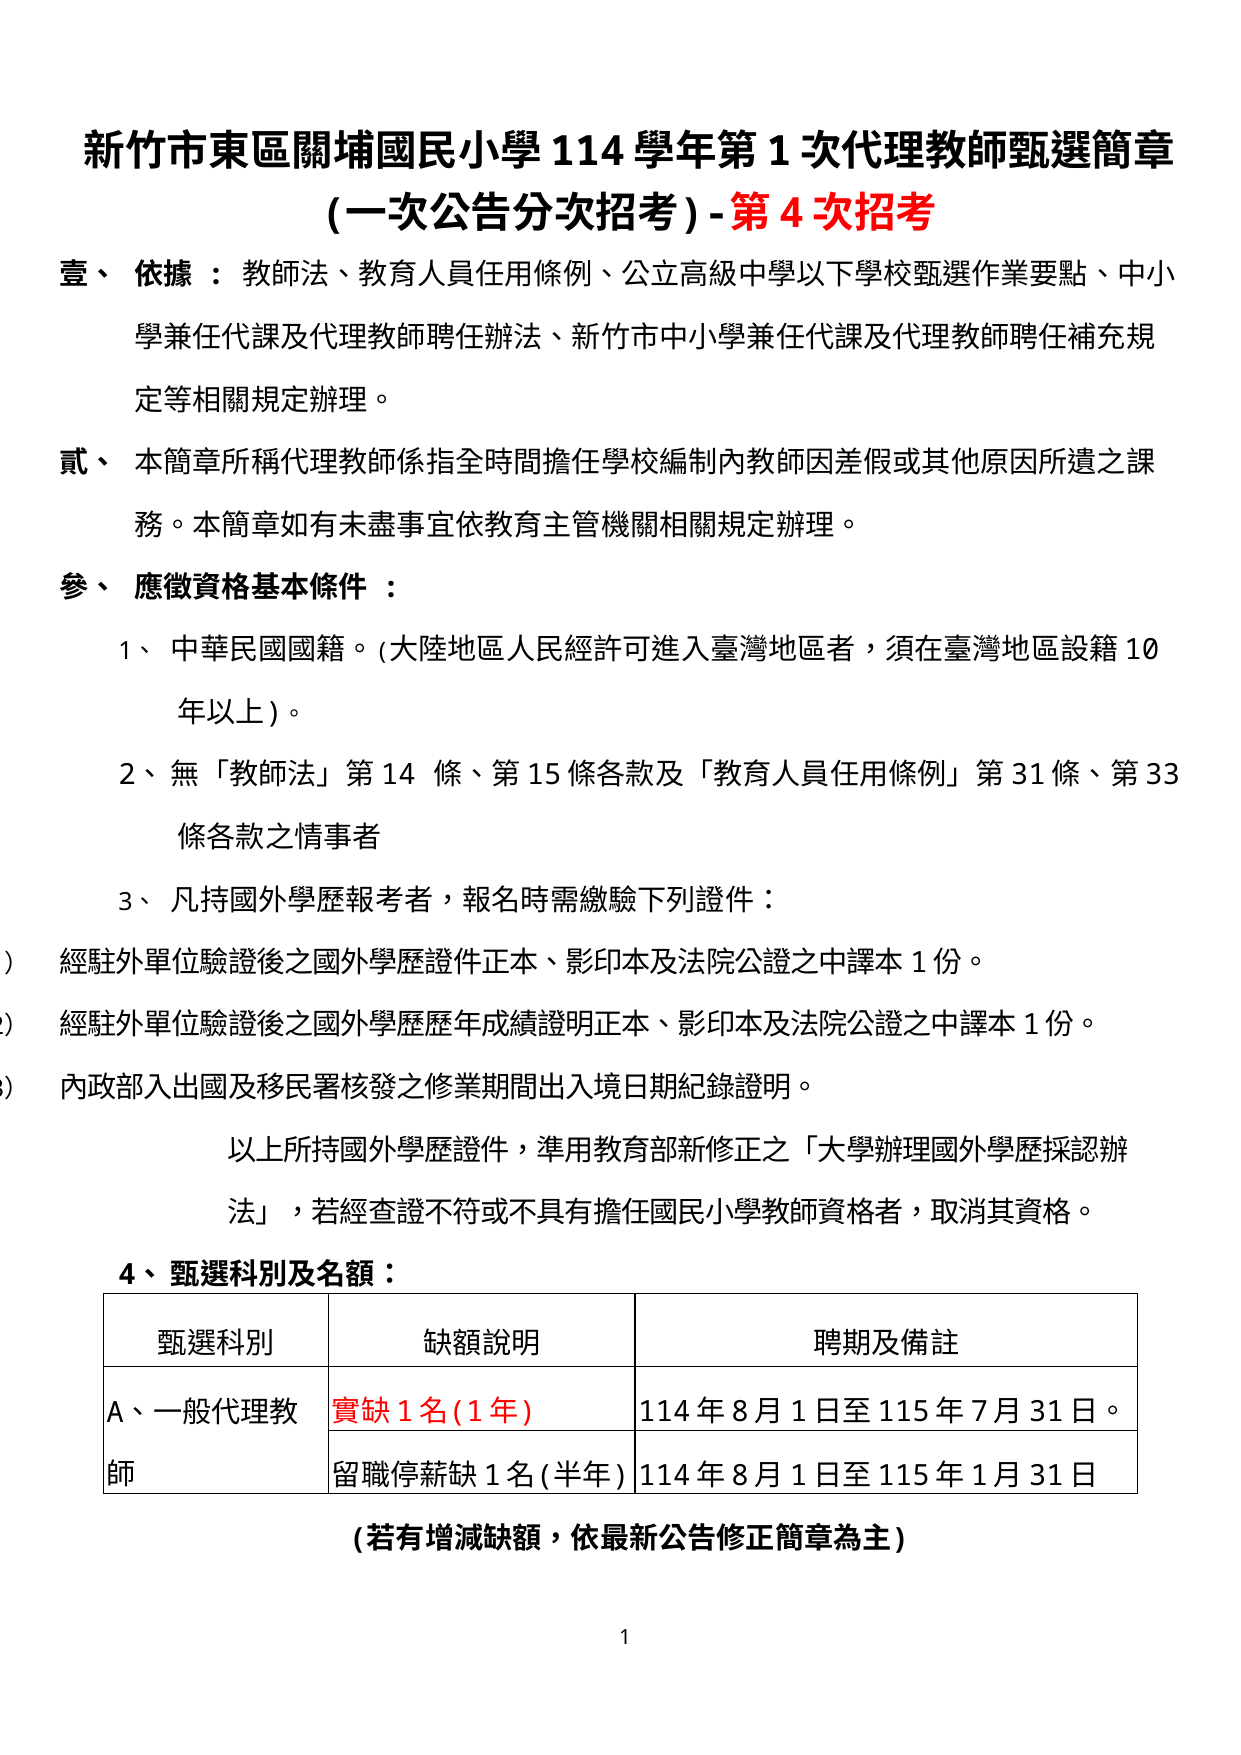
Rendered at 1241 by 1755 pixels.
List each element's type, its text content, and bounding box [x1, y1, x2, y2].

list 甄選科別及名額： [118, 1231, 1181, 1293]
table_cell A、一般代理教師 [104, 1367, 328, 1493]
text (一次公告分次招考)-第4次招考 [59, 168, 1199, 231]
text 新竹市東區關埔國民小學114學年第1次代理教師甄選簡章 [59, 106, 1199, 168]
list 應徵資格基本條件 : [59, 543, 1181, 606]
list 內政部入出國及移民署核發之修業期間出入境日期紀錄證明。 [0, 1043, 1181, 1106]
table_cell 留職停薪缺1名(半年) [329, 1431, 634, 1493]
table_header 缺額說明 [329, 1294, 634, 1366]
list 經駐外單位驗證後之國外學歷證件正本、影印本及法院公證之中譯本1份。 [0, 918, 1181, 981]
table_header 聘期及備註 [636, 1294, 1137, 1366]
list 無「教師法」第14 條、第15條各款及「教育人員任用條例」第31條、第33條各款之情事者 [118, 731, 1181, 856]
list 凡持國外學歷報考者，報名時需繳驗下列證件： [118, 856, 1181, 918]
table_cell 114年8月1日至115年7月31日。 [636, 1367, 1137, 1430]
table_cell 實缺1名(1年) [329, 1367, 634, 1430]
text 以上所持國外學歷證件，準用教育部新修正之「大學辦理國外學歷採認辦法」，若經查證不符或不具有擔任國民小學教師資格者，取消其資格。 [227, 1106, 1181, 1231]
list 依據 : 教師法、教育人員任用條例、公立高級中學以下學校甄選作業要點、中小學兼任代課及代理教師聘任辦法、新竹市中小學兼任代課及代理教師聘任補充規定等相關規定辦理。 [59, 231, 1181, 418]
list 經駐外單位驗證後之國外學歷歷年成績證明正本、影印本及法院公證之中譯本1份。 [0, 981, 1181, 1043]
text (若有增減缺額，依最新公告修正簡章為主) [59, 1494, 1181, 1557]
table_cell 114年8月1日至115年1月31日 [636, 1431, 1137, 1493]
list 中華民國國籍。(大陸地區人民經許可進入臺灣地區者，須在臺灣地區設籍10年以上)。 [118, 606, 1181, 731]
table_header 甄選科別 [104, 1294, 328, 1366]
list 本簡章所稱代理教師係指全時間擔任學校編制內教師因差假或其他原因所遺之課務。本簡章如有未盡事宜依教育主管機關相關規定辦理。 [59, 418, 1181, 543]
